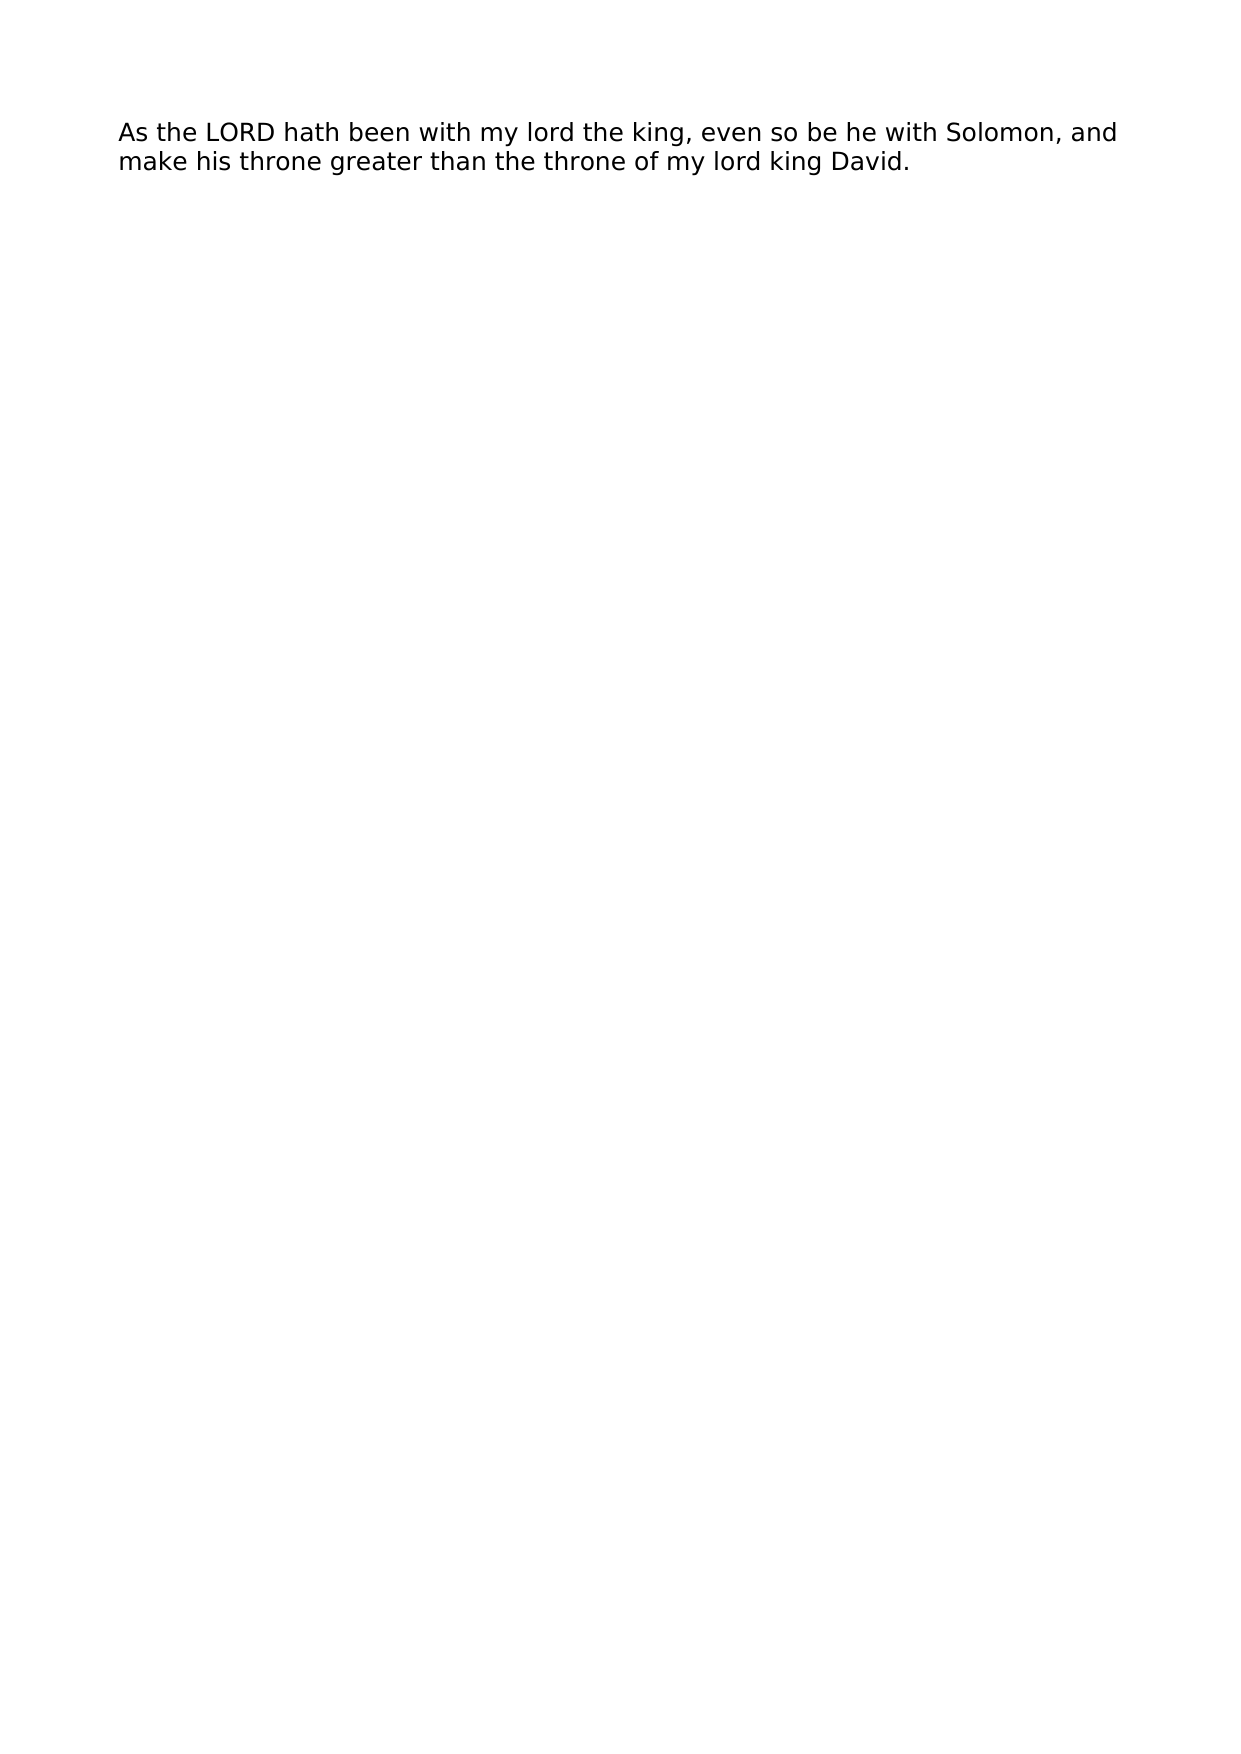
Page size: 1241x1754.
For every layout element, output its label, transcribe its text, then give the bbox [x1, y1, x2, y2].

text As the LORD hath been with my lord the king, even so be he with Solomon, and make his throne greater than the throne of my lord king David. [118, 118, 1122, 176]
